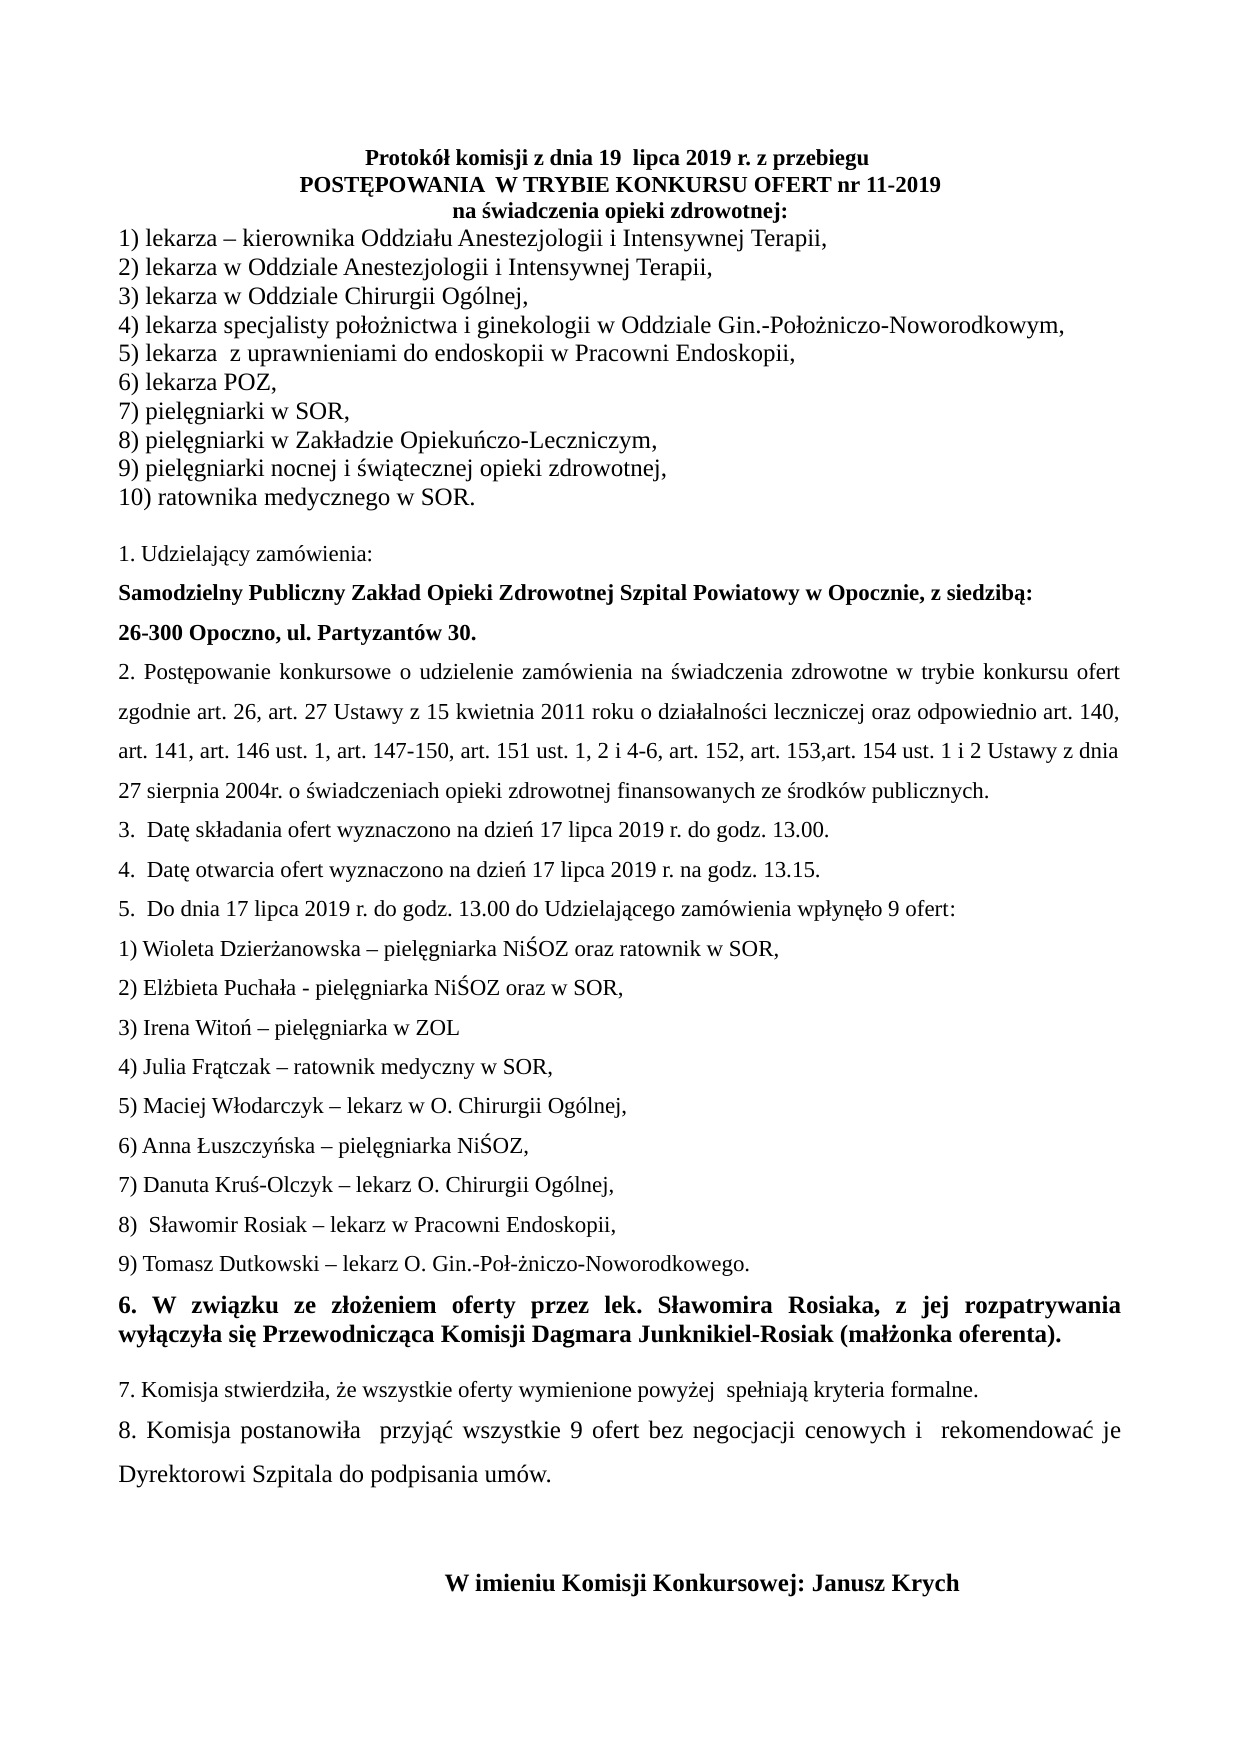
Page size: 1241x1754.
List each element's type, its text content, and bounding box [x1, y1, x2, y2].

text 9) pielęgniarki nocnej i świątecznej opieki zdrowotnej, [118, 453, 1122, 482]
text 5) lekarza z uprawnieniami do endoskopii w Pracowni Endoskopii, [118, 338, 1122, 367]
text 1. Udzielający zamówienia: [118, 540, 1122, 566]
text 7) pielęgniarki w SOR, [118, 396, 1122, 425]
text 2) lekarza w Oddziale Anestezjologii i Intensywnej Terapii, [118, 252, 1122, 281]
text 1) lekarza – kierownika Oddziału Anestezjologii i Intensywnej Terapii, [118, 223, 1122, 252]
text 8) pielęgniarki w Zakładzie Opiekuńczo-Leczniczym, [118, 425, 1122, 453]
text W imieniu Komisji Konkursowej: Janusz Krych [118, 1568, 1122, 1596]
text 8) Sławomir Rosiak – lekarz w Pracowni Endoskopii, [118, 1211, 1122, 1237]
text 4) lekarza specjalisty położnictwa i ginekologii w Oddziale Gin.-Położniczo-Noworodkowym, [118, 310, 1122, 338]
text 6) Anna Łuszczyńska – pielęgniarka NiŚOZ, [118, 1132, 1122, 1158]
text 4. Datę otwarcia ofert wyznaczono na dzień 17 lipca 2019 r. na godz. 13.15. [118, 856, 1122, 882]
text 8. Komisja postanowiła przyjąć wszystkie 9 ofert bez negocjacji cenowych i rekomendować je Dyrektorowi Szpitala do podpisania umów. [118, 1416, 1122, 1487]
text 1) Wioleta Dzierżanowska – pielęgniarka NiŚOZ oraz ratownik w SOR, [118, 934, 1122, 961]
text 4) Julia Frątczak – ratownik medyczny w SOR, [118, 1053, 1122, 1079]
text Protokół komisji z dnia 19 lipca 2019 r. z przebiegu [118, 144, 1122, 171]
text Samodzielny Publiczny Zakład Opieki Zdrowotnej Szpital Powiatowy w Opocznie, z siedzibą: [118, 579, 1122, 606]
text 3) lekarza w Oddziale Chirurgii Ogólnej, [118, 281, 1122, 310]
text 3) Irena Witoń – pielęgniarka w ZOL [118, 1013, 1122, 1040]
text 3. Datę składania ofert wyznaczono na dzień 17 lipca 2019 r. do godz. 13.00. [118, 816, 1122, 842]
text 5) Maciej Włodarczyk – lekarz w O. Chirurgii Ogólnej, [118, 1092, 1122, 1119]
text 6. W związku ze złożeniem oferty przez lek. Sławomira Rosiaka, z jej rozpatrywania wyłączyła się Przewodnicząca Komisji Dagmara Junknikiel-Rosiak (małżonka oferenta). [118, 1290, 1122, 1347]
text 26-300 Opoczno, ul. Partyzantów 30. [118, 619, 1122, 645]
text 10) ratownika medycznego w SOR. [118, 482, 1122, 511]
text na świadczenia opieki zdrowotnej: [118, 197, 1122, 223]
text 6) lekarza POZ, [118, 367, 1122, 396]
text 9) Tomasz Dutkowski – lekarz O. Gin.-Poł-żniczo-Noworodkowego. [118, 1250, 1122, 1277]
text POSTĘPOWANIA W TRYBIE KONKURSU OFERT nr 11-2019 [118, 171, 1122, 197]
text 5. Do dnia 17 lipca 2019 r. do godz. 13.00 do Udzielającego zamówienia wpłynęło 9 ofert: [118, 895, 1122, 921]
text 2. Postępowanie konkursowe o udzielenie zamówienia na świadczenia zdrowotne w trybie konkursu ofert zgodnie art. 26, art. 27 Ustawy z 15 kwietnia 2011 roku o działalności leczniczej oraz odpowiednio art. 140, art. 141, art. 146 ust. 1, art. 147-150, art. 151 ust. 1, 2 i 4-6, art. 152, art. 153,art. 154 ust. 1 i 2 Ustawy z dnia 27 sierpnia 2004r. o świadczeniach opieki zdrowotnej finansowanych ze środków publicznych. [118, 658, 1122, 803]
text 7) Danuta Kruś-Olczyk – lekarz O. Chirurgii Ogólnej, [118, 1171, 1122, 1198]
text 7. Komisja stwierdziła, że wszystkie oferty wymienione powyżej spełniają kryteria formalne. [118, 1376, 1122, 1402]
text 2) Elżbieta Puchała - pielęgniarka NiŚOZ oraz w SOR, [118, 974, 1122, 1000]
